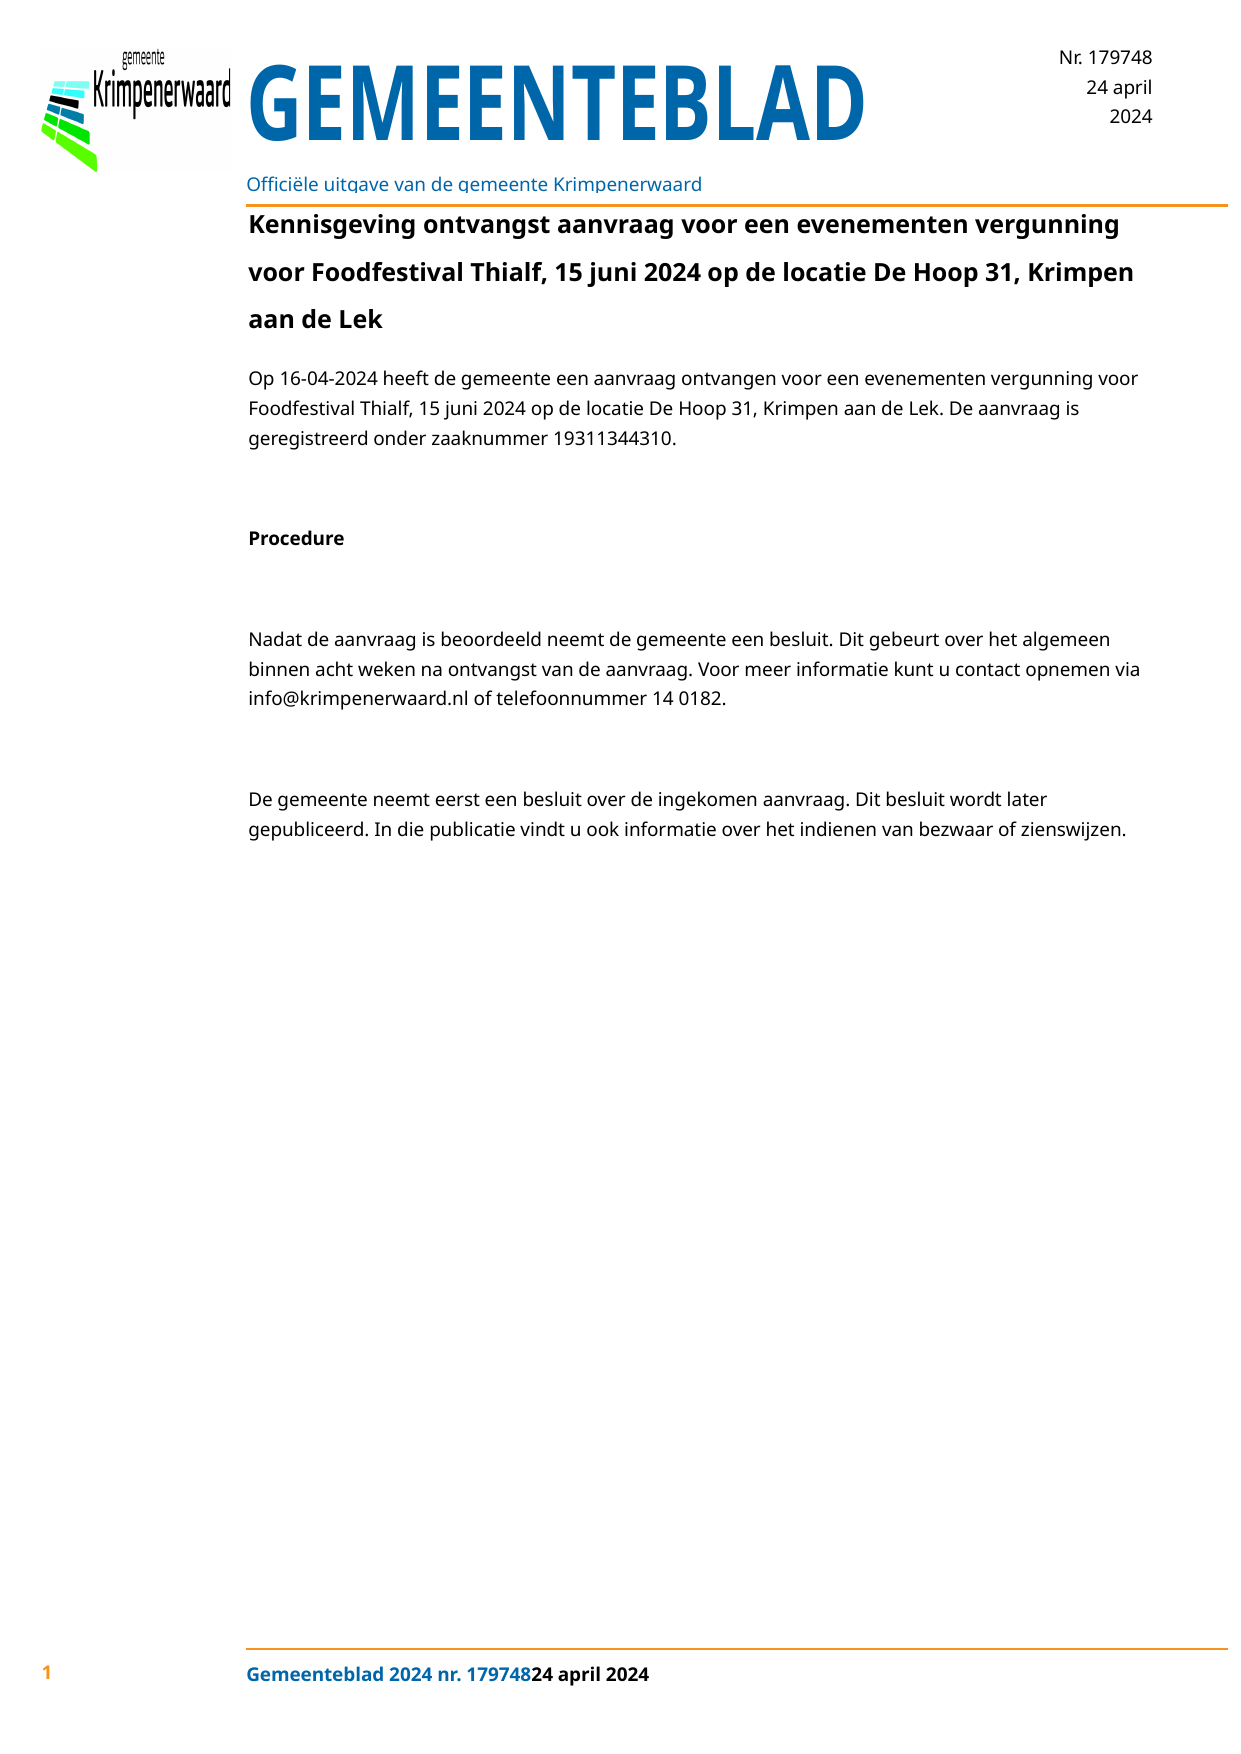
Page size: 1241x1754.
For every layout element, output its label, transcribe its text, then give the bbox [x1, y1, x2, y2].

picture [41, 47, 231, 172]
text Kennisgeving ontvangst aanvraag voor een evenementen vergunning voor Foodfestival Thialf, 15 juni 2024 op de locatie De Hoop 31, Krimpen aan de Lek [248, 207, 1152, 336]
text Procedure [248, 526, 1152, 551]
text Op 16-04-2024 heeft de gemeente een aanvraag ontvangen voor een evenementen vergunning voor Foodfestival Thialf, 15 juni 2024 op de locatie De Hoop 31, Krimpen aan de Lek. De aanvraag is geregistreerd onder zaaknummer 19311344310. [248, 366, 1152, 450]
text Nadat de aanvraag is beoordeeld neemt de gemeente een besluit. Dit gebeurt over het algemeen binnen acht weken na ontvangst van de aanvraag. Voor meer informatie kunt u contact opnemen via info@krimpenerwaard.nl of telefoonnummer 14 0182. [248, 626, 1152, 711]
text De gemeente neemt eerst een besluit over de ingekomen aanvraag. Dit besluit wordt later gepubliceerd. In die publicatie vindt u ook informatie over het indienen van bezwaar of zienswijzen. [248, 786, 1152, 842]
